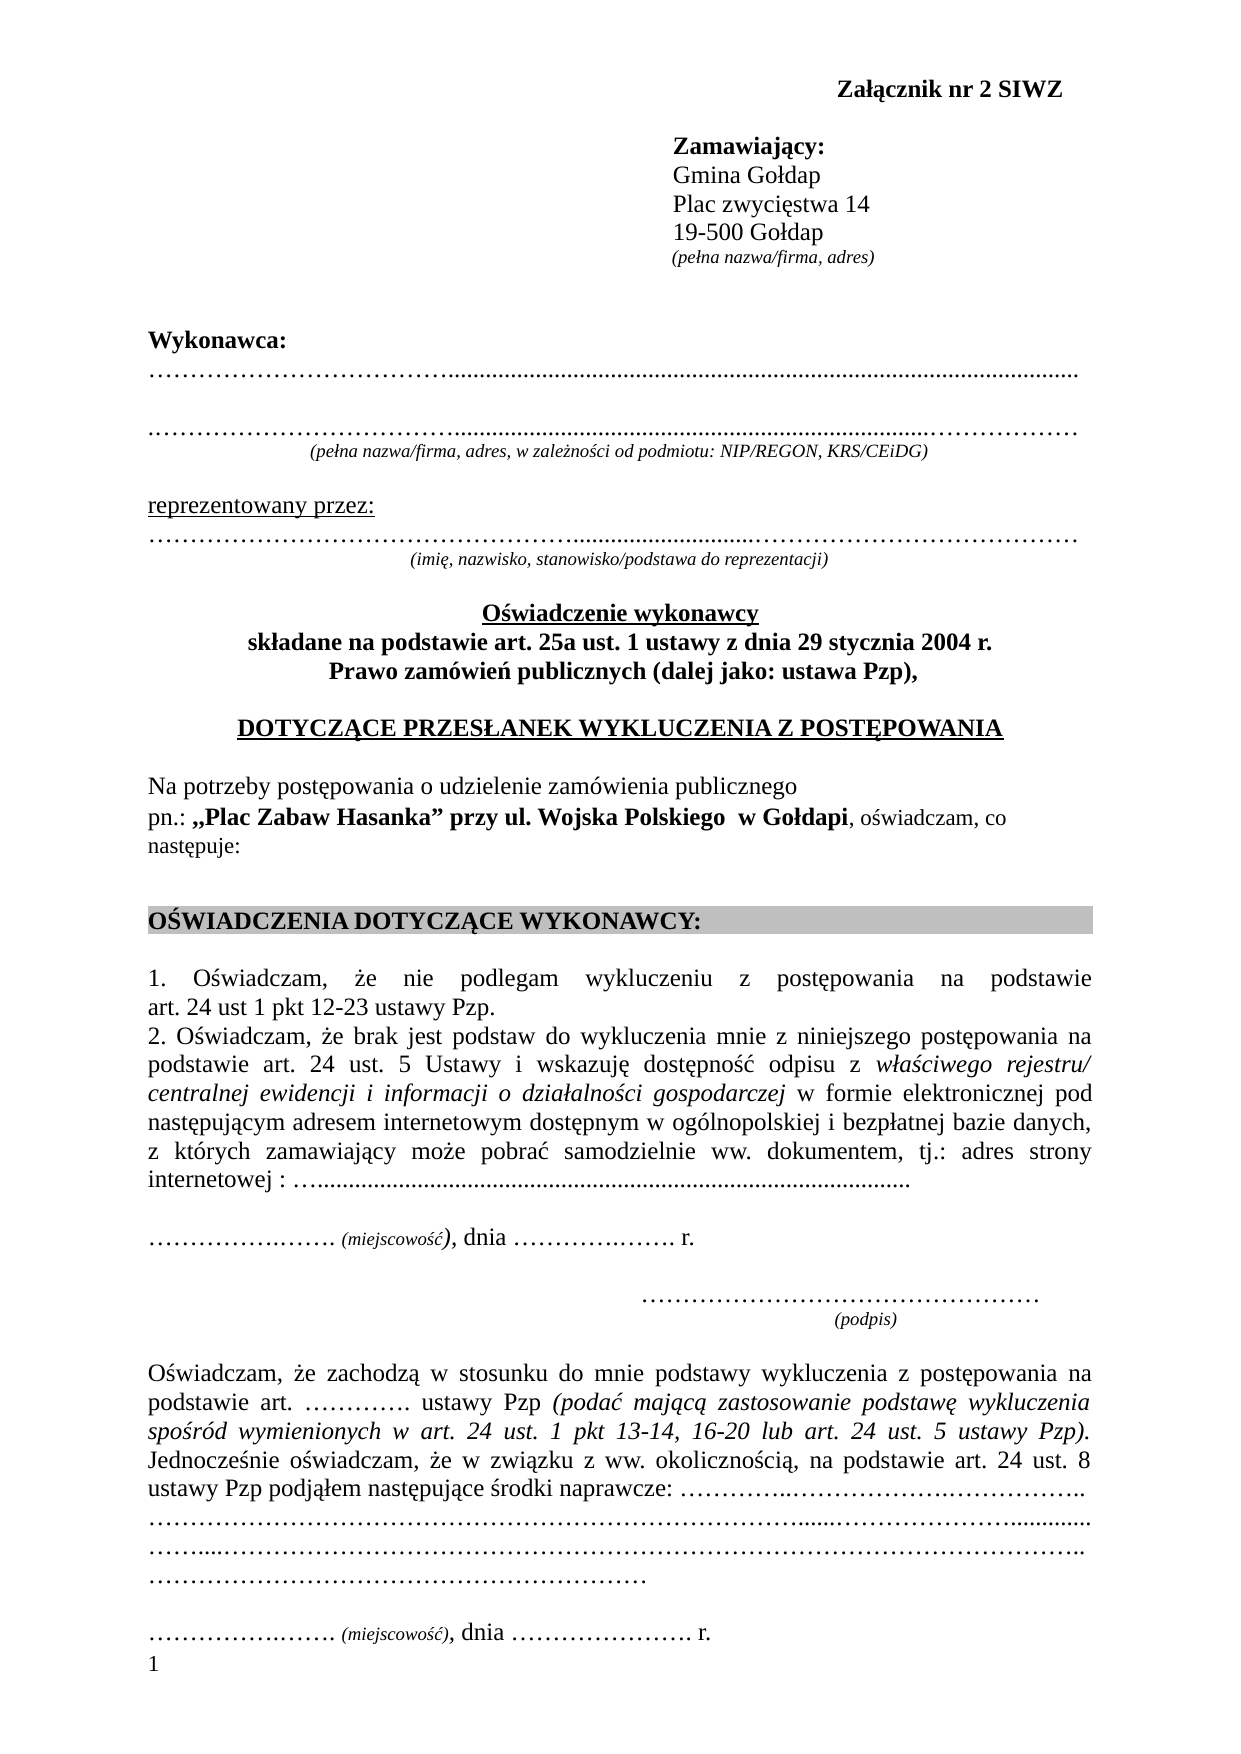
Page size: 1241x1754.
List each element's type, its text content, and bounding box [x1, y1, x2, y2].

text (pełna nazwa/firma, adres, w zależności od podmiotu: NIP/REGON, KRS/CEiDG) [148, 440, 1093, 462]
text 2. Oświadczam, że brak jest podstaw do wykluczenia mnie z niniejszego postępowania na podstawie art. 24 ust. 5 Ustawy i wskazuję dostępność odpisu z właściwego rejestru/ centralnej ewidencji i informacji o działalności gospodarczej w formie elektronicznej pod następującym adresem internetowym dostępnym w ogólnopolskiej i bezpłatnej bazie danych, z których zamawiający może pobrać samodzielnie ww. dokumentem, tj.: adres strony internetowej : …............................................................................................... [148, 1021, 1093, 1193]
text Zamawiający: [148, 131, 1093, 160]
text 19-500 Gołdap [148, 217, 1093, 246]
text Na potrzeby postępowania o udzielenie zamówienia publicznego pn.: ,,Plac Zabaw Hasanka” przy ul. Wojska Polskiego w Gołdapi, oświadczam, co następuje: [148, 771, 1093, 858]
text .………………………………............................................................................……………… [148, 412, 1093, 440]
text ………………………………..................................................................................................... [148, 354, 1093, 383]
text Oświadczenie wykonawcy [148, 598, 1093, 627]
text (imię, nazwisko, stanowisko/podstawa do reprezentacji) [148, 548, 1093, 570]
text ……………………………………………………………………......………………….............……....…………………………………………………………………………………………..…………………………………………………… [148, 1502, 1093, 1588]
text (podpis) [148, 1308, 1093, 1330]
text Gmina Gołdap [148, 160, 1093, 189]
text reprezentowany przez: [148, 491, 1093, 519]
text DOTYCZĄCE PRZESŁANEK WYKLUCZENIA Z POSTĘPOWANIA [148, 713, 1093, 742]
text składane na podstawie art. 25a ust. 1 ustawy z dnia 29 stycznia 2004 r. [148, 627, 1093, 656]
text Prawo zamówień publicznych (dalej jako: ustawa Pzp), [148, 656, 1093, 685]
text OŚWIADCZENIA DOTYCZĄCE WYKONAWCY: [148, 906, 1093, 934]
text Wykonawca: [148, 325, 1093, 354]
text ………………………………………… [148, 1279, 1093, 1308]
list 1. Oświadczam, że nie podlegam wykluczeniu z postępowania na podstawie art. 24 ust 1 pkt 12-23 ustawy Pzp. [148, 963, 1093, 1021]
text Oświadczam, że zachodzą w stosunku do mnie podstawy wykluczenia z postępowania na podstawie art. …………. ustawy Pzp (podać mającą zastosowanie podstawę wykluczenia spośród wymienionych w art. 24 ust. 1 pkt 13-14, 16-20 lub art. 24 ust. 5 ustawy Pzp). Jednocześnie oświadczam, że w związku z ww. okolicznością, na podstawie art. 24 ust. 8 ustawy Pzp podjąłem następujące środki naprawcze: …………..……………….…………….. [148, 1358, 1093, 1502]
text …………….……. (miejscowość), dnia …………………. r. [148, 1617, 1093, 1646]
text (pełna nazwa/firma, adres) [148, 246, 1093, 268]
text …………….……. (miejscowość), dnia ………….……. r. [148, 1222, 1093, 1251]
text Plac zwycięstwa 14 [148, 189, 1093, 217]
text …………………………………………….............................………………………………… [148, 519, 1093, 548]
text Załącznik nr 2 SIWZ [148, 74, 1093, 102]
